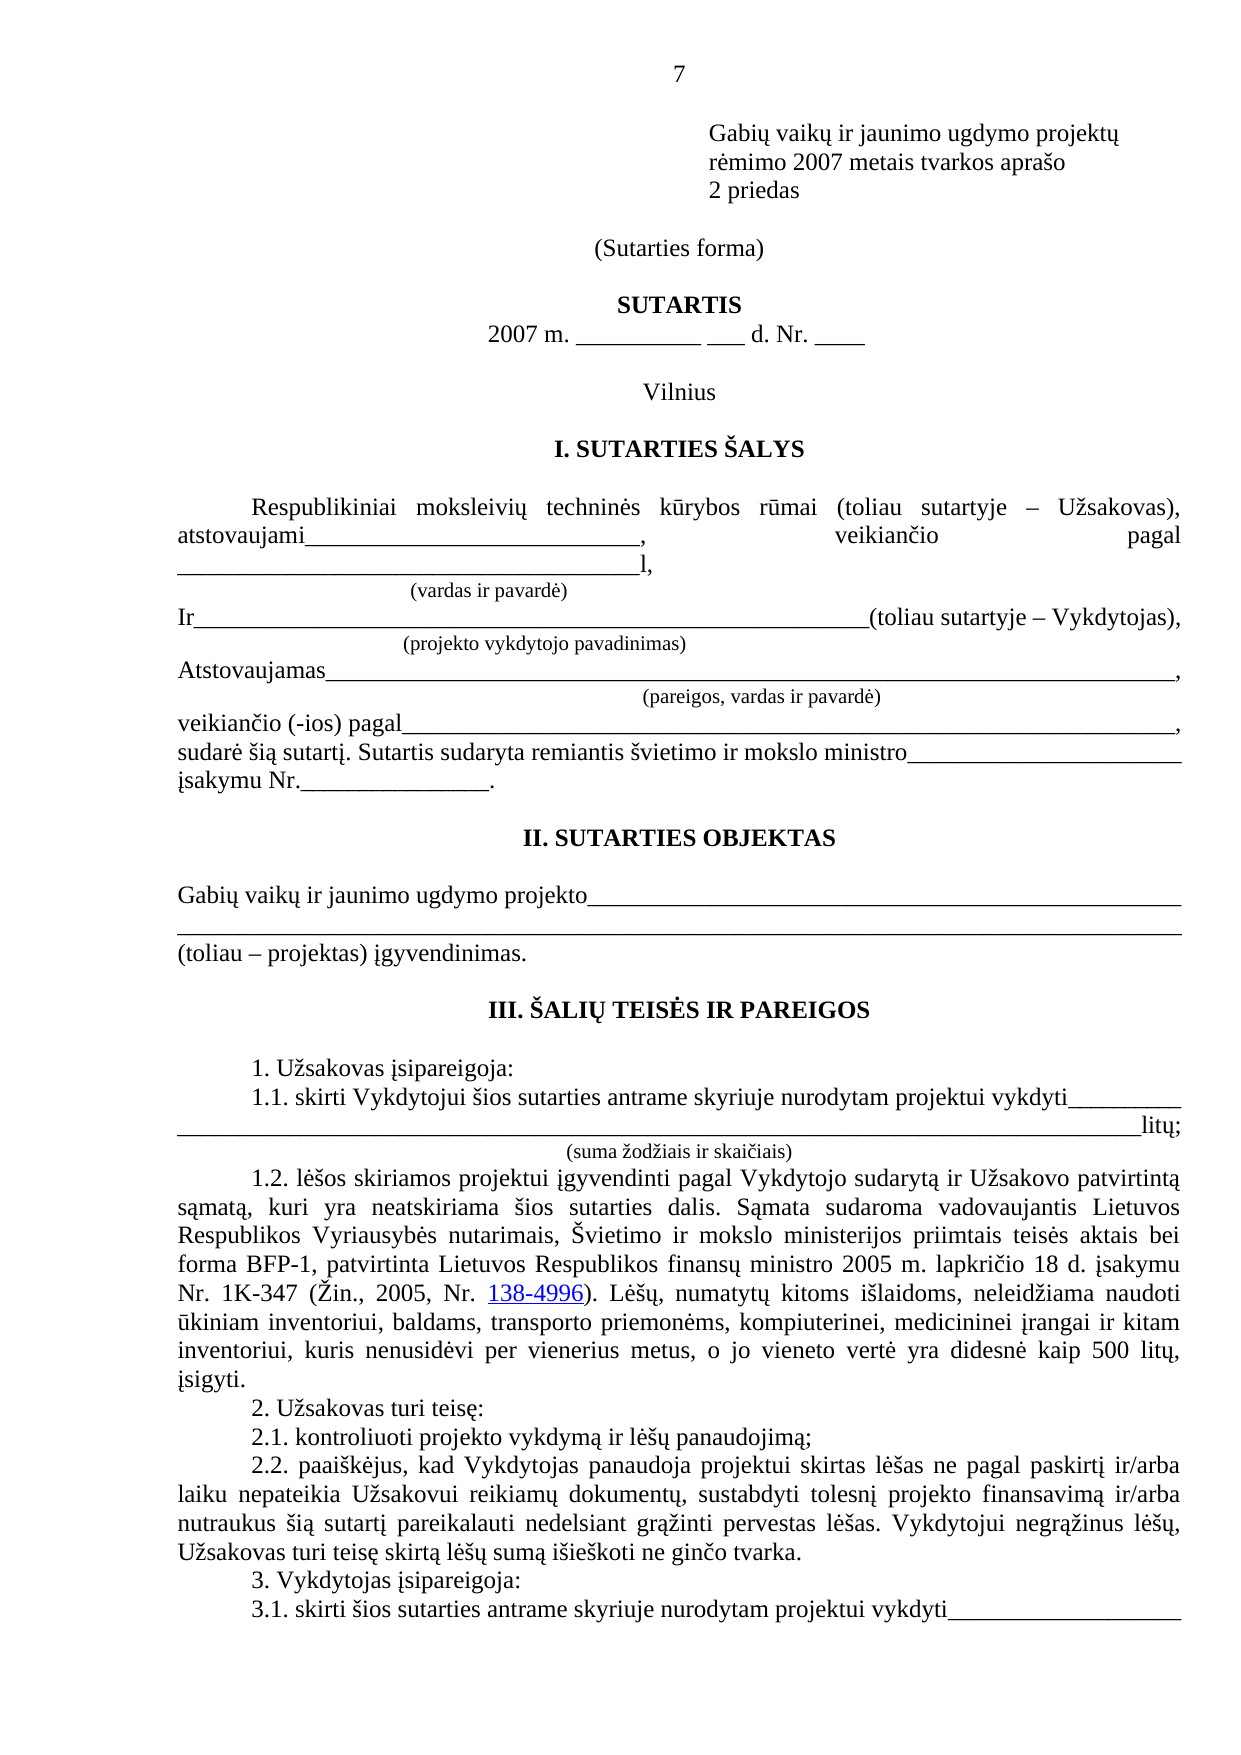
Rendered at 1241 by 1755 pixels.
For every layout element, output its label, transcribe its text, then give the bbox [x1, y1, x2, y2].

text Ir (toliau sutartyje – Vykdytojas), [177, 602, 1181, 631]
text II. SUTARTIES OBJEKTAS [177, 823, 1181, 852]
text Atstovaujamas , [177, 655, 1181, 684]
text (suma žodžiais ir skaičiais) [177, 1139, 1181, 1163]
text 2007 m. __________ ___ d. Nr. ____ [177, 319, 1181, 348]
text Respublikiniai moksleivių techninės kūrybos rūmai (toliau sutartyje – Užsakovas), atstovaujami , veikiančio pagal l, [177, 492, 1181, 578]
text litų; [177, 1110, 1181, 1139]
text 3. Vykdytojas įsipareigoja: [177, 1566, 1181, 1594]
text (toliau – projektas) įgyvendinimas. [177, 938, 1181, 967]
text 2.2. paaiškėjus, kad Vykdytojas panaudoja projektui skirtas lėšas ne pagal paskirtį ir/arba laiku nepateikia Užsakovui reikiamų dokumentų, sustabdyti tolesnį projekto finansavimą ir/arba nutraukus šią sutartį pareikalauti nedelsiant grąžinti pervestas lėšas. Vykdytojui negrąžinus lėšų, Užsakovas turi teisę skirtą lėšų sumą išieškoti ne ginčo tvarka. [177, 1451, 1181, 1566]
text 1. Užsakovas įsipareigoja: [177, 1053, 1181, 1082]
text III. ŠALIŲ TEISĖS IR PAREIGOS [177, 995, 1181, 1024]
text 2 priedas [177, 176, 1181, 204]
text 2. Užsakovas turi teisę: [177, 1393, 1181, 1422]
text (pareigos, vardas ir pavardė) [177, 684, 1181, 708]
text 2.1. kontroliuoti projekto vykdymą ir lėšų panaudojimą; [177, 1422, 1181, 1451]
text rėmimo 2007 metais tvarkos aprašo [177, 147, 1181, 176]
text įsakymu Nr. . [177, 765, 1181, 794]
text 1.2. lėšos skiriamos projektui įgyvendinti pagal Vykdytojo sudarytą ir Užsakovo patvirtintą sąmatą, kuri yra neatskiriama šios sutarties dalis. Sąmata sudaroma vadovaujantis Lietuvos Respublikos Vyriausybės nutarimais, Švietimo ir mokslo ministerijos priimtais teisės aktais bei forma BFP-1, patvirtinta Lietuvos Respublikos finansų ministro 2005 m. lapkričio 18 d. įsakymu Nr. 1K-347 (Žin., 2005, Nr. 138-4996). Lėšų, numatytų kitoms išlaidoms, neleidžiama naudoti ūkiniam inventoriui, baldams, transporto priemonėms, kompiuterinei, medicininei įrangai ir kitam inventoriui, kuris nenusidėvi per vienerius metus, o jo vieneto vertė yra didesnė kaip 500 litų, įsigyti. [177, 1163, 1181, 1393]
text 1.1. skirti Vykdytojui šios sutarties antrame skyriuje nurodytam projektui vykdyti [177, 1082, 1181, 1110]
text SUTARTIS [177, 291, 1181, 319]
text (vardas ir pavardė) [177, 578, 1181, 602]
text Gabių vaikų ir jaunimo ugdymo projekto [177, 880, 1181, 909]
text Vilnius [177, 377, 1181, 406]
text 3.1. skirti šios sutarties antrame skyriuje nurodytam projektui vykdyti [177, 1594, 1181, 1623]
text (Sutarties forma) [177, 233, 1181, 262]
text I. SUTARTIES ŠALYS [177, 434, 1181, 463]
text Gabių vaikų ir jaunimo ugdymo projektų [177, 118, 1181, 147]
text (projekto vykdytojo pavadinimas) [177, 631, 1181, 655]
text sudarė šią sutartį. Sutartis sudaryta remiantis švietimo ir mokslo ministro [177, 737, 1181, 765]
text veikiančio (-ios) pagal , [177, 708, 1181, 737]
